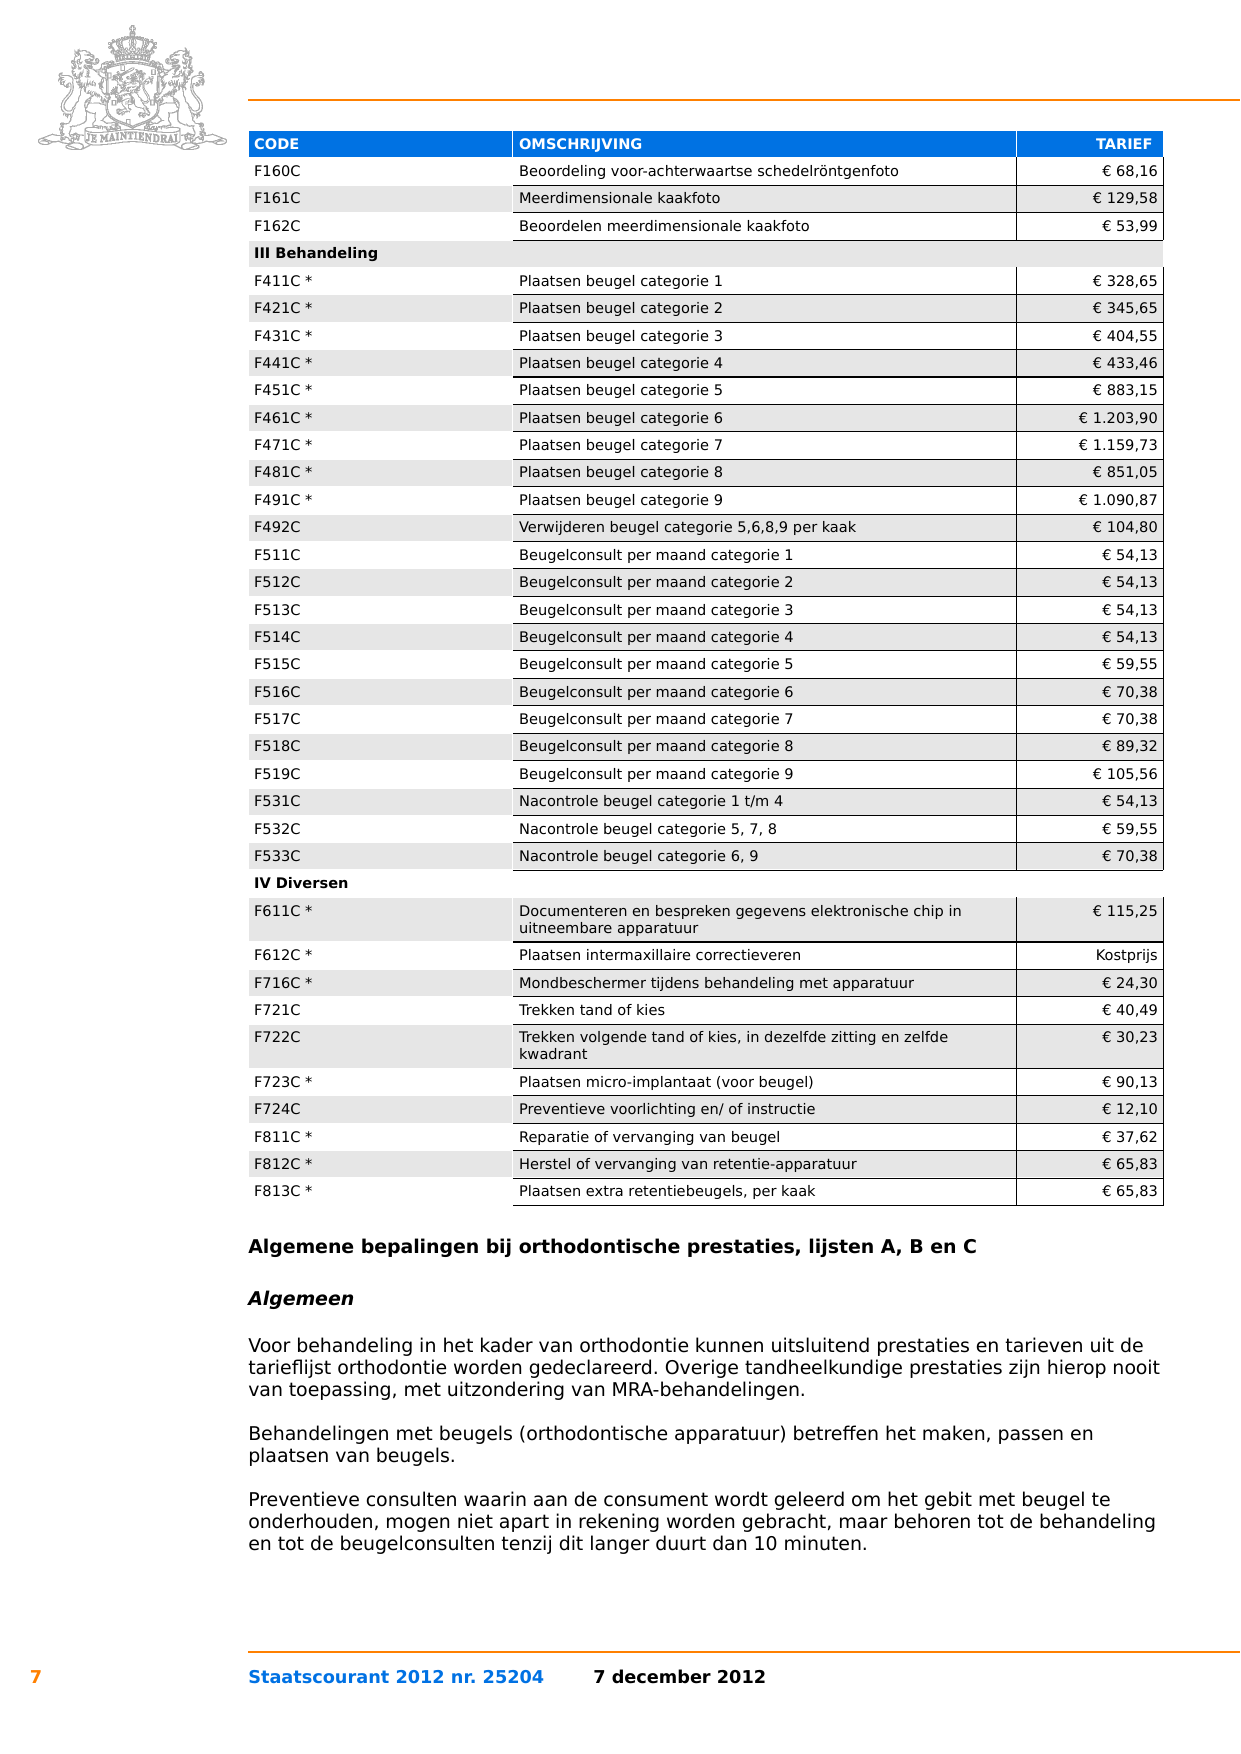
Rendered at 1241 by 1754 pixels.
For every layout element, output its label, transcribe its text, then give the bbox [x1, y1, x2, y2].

table_cell F441C * [249, 350, 512, 376]
table_cell € 54,13 [1017, 597, 1163, 623]
table_cell € 328,65 [1017, 268, 1163, 294]
table_cell Nacontrole beugel categorie 6, 9 [513, 843, 1016, 869]
subtitle Algemene bepalingen bij orthodontische prestaties, lijsten A, B en C [248, 1236, 1163, 1258]
picture [38, 25, 227, 150]
table_cell Trekken tand of kies [513, 997, 1016, 1023]
table_cell € 40,49 [1017, 997, 1163, 1023]
table_cell Beugelconsult per maand categorie 7 [513, 706, 1016, 733]
table_cell Plaatsen beugel categorie 5 [513, 378, 1016, 404]
table_cell € 105,56 [1017, 761, 1163, 787]
table_cell € 1.159,73 [1017, 432, 1163, 459]
table_cell € 65,83 [1017, 1179, 1163, 1205]
table_cell € 70,38 [1017, 679, 1163, 705]
table_cell € 37,62 [1017, 1124, 1163, 1150]
table_cell F160C [249, 158, 512, 185]
table_cell F421C * [249, 295, 512, 322]
table_cell Beugelconsult per maand categorie 6 [513, 679, 1016, 705]
table_cell Reparatie of vervanging van beugel [513, 1124, 1016, 1150]
table_cell € 104,80 [1017, 515, 1163, 541]
table_cell Plaatsen beugel categorie 3 [513, 323, 1016, 349]
table_cell F723C * [249, 1069, 512, 1095]
table_cell F531C [249, 789, 512, 815]
table_cell € 65,83 [1017, 1151, 1163, 1177]
table_cell Trekken volgende tand of kies, in dezelfde zitting en zelfde kwadrant [513, 1025, 1016, 1068]
table_cell F515C [249, 651, 512, 678]
table_cell F516C [249, 679, 512, 705]
table_cell € 70,38 [1017, 706, 1163, 733]
table_header CODE [249, 131, 512, 157]
table_cell III Behandeling [249, 241, 1163, 267]
table_cell F724C [249, 1096, 512, 1123]
table_cell Beugelconsult per maand categorie 3 [513, 597, 1016, 623]
table_cell Meerdimensionale kaakfoto [513, 186, 1016, 212]
table_cell € 129,58 [1017, 186, 1163, 212]
table_cell F411C * [249, 268, 512, 294]
table_cell € 1.090,87 [1017, 487, 1163, 513]
table_cell € 115,25 [1017, 898, 1163, 941]
text Preventieve consulten waarin aan de consument wordt geleerd om het gebit met beugel te onderhouden, mogen niet apart in rekening worden gebracht, maar behoren tot de behandeling en tot de beugelconsulten tenzij dit langer duurt dan 10 minuten. [248, 1488, 1163, 1554]
table_cell F481C * [249, 460, 512, 486]
table_cell Plaatsen micro-implantaat (voor beugel) [513, 1069, 1016, 1095]
table_cell € 68,16 [1017, 158, 1163, 185]
table_cell Beugelconsult per maand categorie 4 [513, 624, 1016, 650]
text Voor behandeling in het kader van orthodontie kunnen uitsluitend prestaties en tarieven uit de tarieflijst orthodontie worden gedeclareerd. Overige tandheelkundige prestaties zijn hierop nooit van toepassing, met uitzondering van MRA-behandelingen. [248, 1335, 1163, 1401]
table_cell F519C [249, 761, 512, 787]
table_cell Plaatsen beugel categorie 6 [513, 405, 1016, 431]
table_cell Beoordeling voor-achterwaartse schedelröntgenfoto [513, 158, 1016, 185]
table_cell Plaatsen beugel categorie 2 [513, 295, 1016, 322]
table_cell F491C * [249, 487, 512, 513]
table_cell Mondbeschermer tijdens behandeling met apparatuur [513, 970, 1016, 996]
table_cell F512C [249, 569, 512, 596]
table_cell Verwijderen beugel categorie 5,6,8,9 per kaak [513, 515, 1016, 541]
table_cell F518C [249, 734, 512, 760]
table_cell € 89,32 [1017, 734, 1163, 760]
table_cell Preventieve voorlichting en/ of instructie [513, 1096, 1016, 1123]
table_cell F813C * [249, 1179, 512, 1205]
table_cell F811C * [249, 1124, 512, 1150]
table_cell Plaatsen beugel categorie 1 [513, 268, 1016, 294]
table_cell Beugelconsult per maand categorie 5 [513, 651, 1016, 678]
table_cell F461C * [249, 405, 512, 431]
table_cell F514C [249, 624, 512, 650]
table_cell € 53,99 [1017, 213, 1163, 239]
table_cell Plaatsen intermaxillaire correctieveren [513, 943, 1016, 969]
table_cell F471C * [249, 432, 512, 459]
table_cell € 54,13 [1017, 569, 1163, 596]
table_cell € 851,05 [1017, 460, 1163, 486]
table_cell Plaatsen beugel categorie 4 [513, 350, 1016, 376]
table_cell F162C [249, 213, 512, 239]
table_header TARIEF [1017, 131, 1163, 157]
table_cell F451C * [249, 378, 512, 404]
table_cell Plaatsen beugel categorie 7 [513, 432, 1016, 459]
table_cell € 54,13 [1017, 624, 1163, 650]
table_cell Plaatsen extra retentiebeugels, per kaak [513, 1179, 1016, 1205]
table_cell F611C * [249, 898, 512, 941]
table_cell F513C [249, 597, 512, 623]
table_cell € 59,55 [1017, 651, 1163, 678]
table_cell Plaatsen beugel categorie 8 [513, 460, 1016, 486]
table_cell F517C [249, 706, 512, 733]
table_cell € 24,30 [1017, 970, 1163, 996]
table_cell F431C * [249, 323, 512, 349]
table_cell IV Diversen [249, 871, 1163, 897]
table_cell € 70,38 [1017, 843, 1163, 869]
table_cell F532C [249, 816, 512, 842]
table_cell F492C [249, 515, 512, 541]
table_cell € 1.203,90 [1017, 405, 1163, 431]
table_cell Nacontrole beugel categorie 1 t/m 4 [513, 789, 1016, 815]
table_cell € 54,13 [1017, 542, 1163, 568]
table_cell Kostprijs [1017, 943, 1163, 969]
table_cell € 12,10 [1017, 1096, 1163, 1123]
table_cell F721C [249, 997, 512, 1023]
table_cell € 90,13 [1017, 1069, 1163, 1095]
table_cell € 433,46 [1017, 350, 1163, 376]
table_cell € 59,55 [1017, 816, 1163, 842]
table_cell € 883,15 [1017, 378, 1163, 404]
table_cell Herstel of vervanging van retentie-apparatuur [513, 1151, 1016, 1177]
table_cell € 345,65 [1017, 295, 1163, 322]
text Behandelingen met beugels (orthodontische apparatuur) betreffen het maken, passen en plaatsen van beugels. [248, 1423, 1163, 1467]
table_cell Beugelconsult per maand categorie 9 [513, 761, 1016, 787]
table_cell Beugelconsult per maand categorie 1 [513, 542, 1016, 568]
table_cell F722C [249, 1025, 512, 1068]
table_cell Beoordelen meerdimensionale kaakfoto [513, 213, 1016, 239]
table_cell F161C [249, 186, 512, 212]
table_cell F612C * [249, 943, 512, 969]
table_cell F812C * [249, 1151, 512, 1177]
table_cell € 404,55 [1017, 323, 1163, 349]
subtitle Algemeen [248, 1288, 1163, 1310]
table_cell Nacontrole beugel categorie 5, 7, 8 [513, 816, 1016, 842]
table_cell Documenteren en bespreken gegevens elektronische chip in uitneembare apparatuur [513, 898, 1016, 941]
table_cell Beugelconsult per maand categorie 8 [513, 734, 1016, 760]
table_header OMSCHRIJVING [513, 131, 1016, 157]
table_cell € 30,23 [1017, 1025, 1163, 1068]
table_cell F533C [249, 843, 512, 869]
table_cell € 54,13 [1017, 789, 1163, 815]
table_cell Plaatsen beugel categorie 9 [513, 487, 1016, 513]
table_cell F511C [249, 542, 512, 568]
table_cell Beugelconsult per maand categorie 2 [513, 569, 1016, 596]
table_cell F716C * [249, 970, 512, 996]
